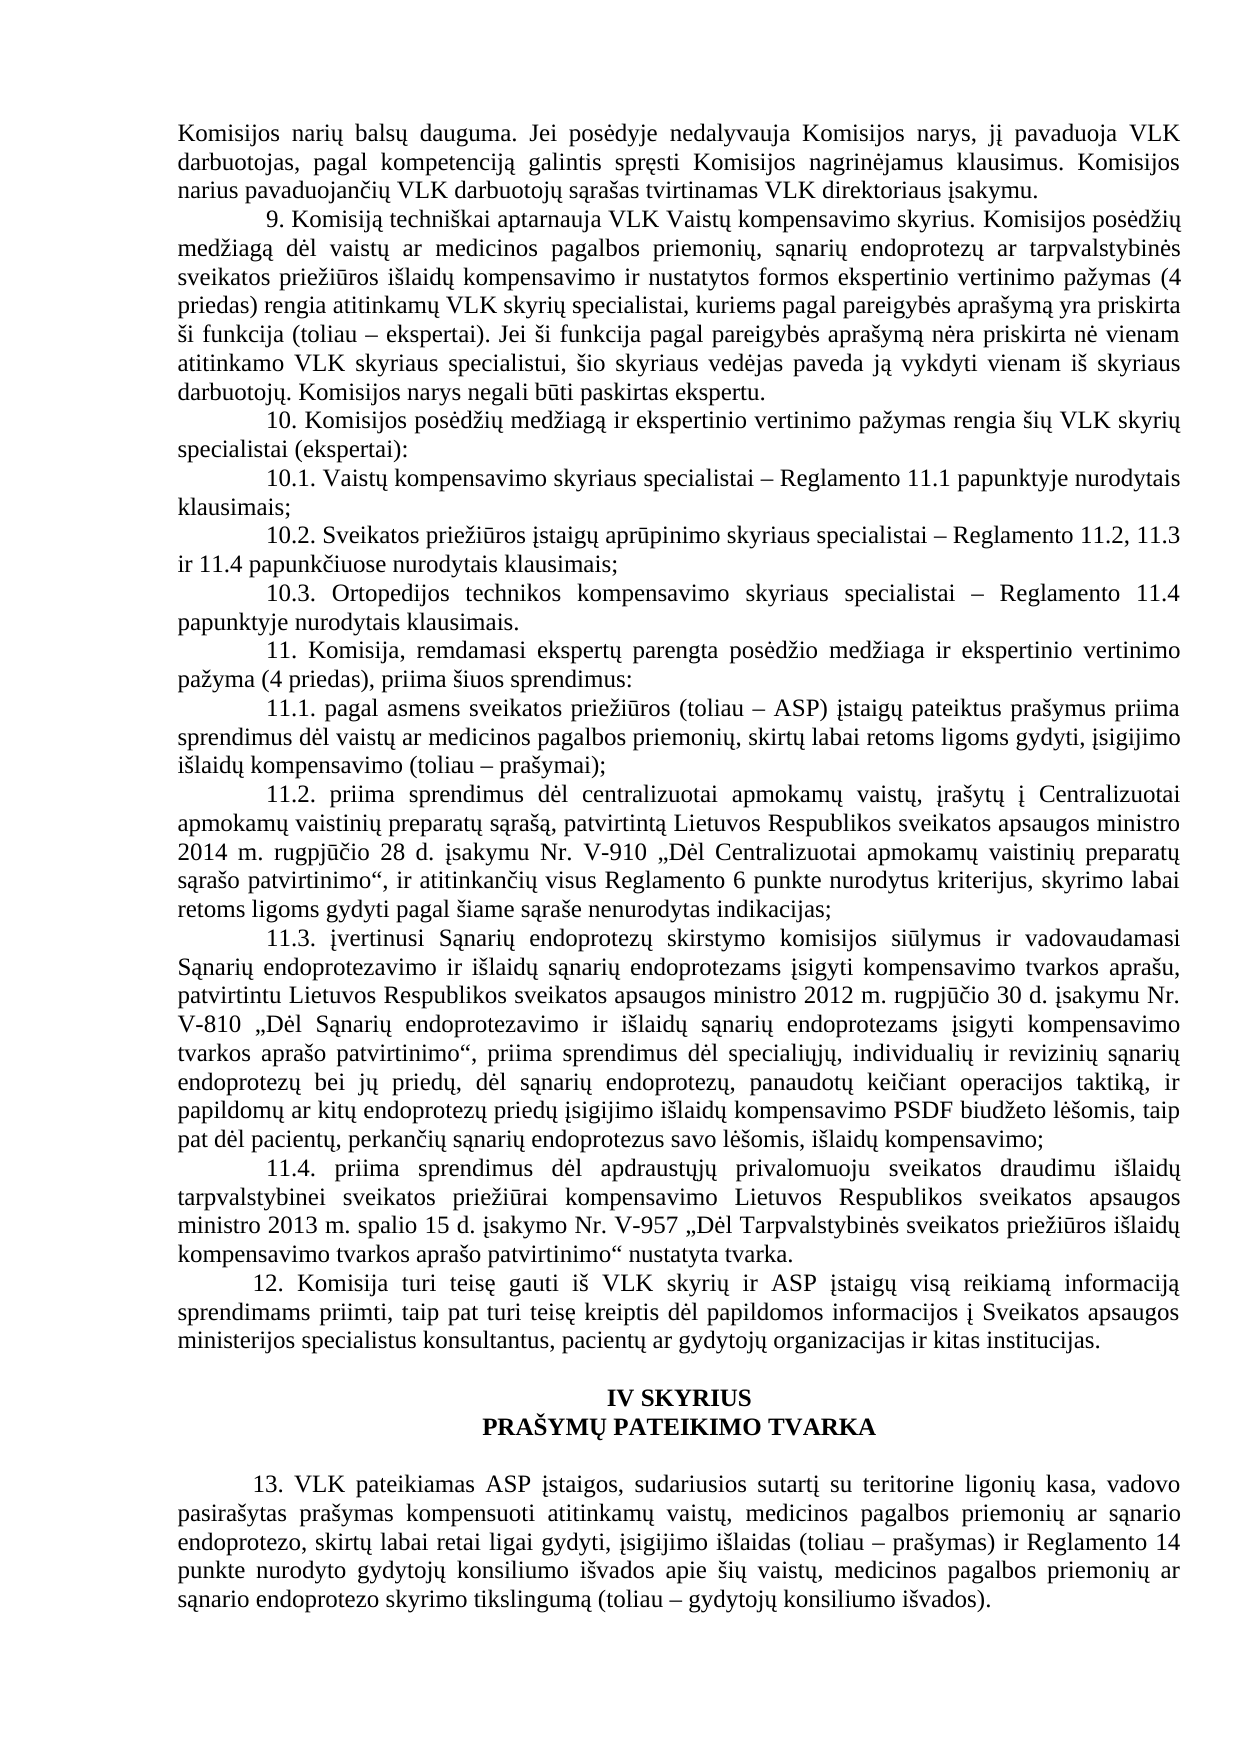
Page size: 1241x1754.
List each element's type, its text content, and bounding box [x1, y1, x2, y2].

text 11.4. priima sprendimus dėl apdraustųjų privalomuoju sveikatos draudimu išlaidų tarpvalstybinei sveikatos priežiūrai kompensavimo Lietuvos Respublikos sveikatos apsaugos ministro 2013 m. spalio 15 d. įsakymo Nr. V-957 „Dėl Tarpvalstybinės sveikatos priežiūros išlaidų kompensavimo tvarkos aprašo patvirtinimo“ nustatyta tvarka. [177, 1153, 1181, 1268]
text PRAŠYMŲ PATEIKIMO TVARKA [177, 1412, 1181, 1441]
text 9. Komisiją techniškai aptarnauja VLK Vaistų kompensavimo skyrius. Komisijos posėdžių medžiagą dėl vaistų ar medicinos pagalbos priemonių, sąnarių endoprotezų ar tarpvalstybinės sveikatos priežiūros išlaidų kompensavimo ir nustatytos formos ekspertinio vertinimo pažymas (4 priedas) rengia atitinkamų VLK skyrių specialistai, kuriems pagal pareigybės aprašymą yra priskirta ši funkcija (toliau – ekspertai). Jei ši funkcija pagal pareigybės aprašymą nėra priskirta nė vienam atitinkamo VLK skyriaus specialistui, šio skyriaus vedėjas paveda ją vykdyti vienam iš skyriaus darbuotojų. Komisijos narys negali būti paskirtas ekspertu. [177, 204, 1181, 406]
text 11.2. priima sprendimus dėl centralizuotai apmokamų vaistų, įrašytų į Centralizuotai apmokamų vaistinių preparatų sąrašą, patvirtintą Lietuvos Respublikos sveikatos apsaugos ministro 2014 m. rugpjūčio 28 d. įsakymu Nr. V-910 „Dėl Centralizuotai apmokamų vaistinių preparatų sąrašo patvirtinimo“, ir atitinkančių visus Reglamento 6 punkte nurodytus kriterijus, skyrimo labai retoms ligoms gydyti pagal šiame sąraše nenurodytas indikacijas; [177, 779, 1181, 923]
text 10.2. Sveikatos priežiūros įstaigų aprūpinimo skyriaus specialistai – Reglamento 11.2, 11.3 ir 11.4 papunkčiuose nurodytais klausimais; [177, 521, 1181, 578]
text IV SKYRIUS [177, 1383, 1181, 1412]
text 11.3. įvertinusi Sąnarių endoprotezų skirstymo komisijos siūlymus ir vadovaudamasi Sąnarių endoprotezavimo ir išlaidų sąnarių endoprotezams įsigyti kompensavimo tvarkos aprašu, patvirtintu Lietuvos Respublikos sveikatos apsaugos ministro 2012 m. rugpjūčio 30 d. įsakymu Nr. V-810 „Dėl Sąnarių endoprotezavimo ir išlaidų sąnarių endoprotezams įsigyti kompensavimo tvarkos aprašo patvirtinimo“, priima sprendimus dėl specialiųjų, individualių ir revizinių sąnarių endoprotezų bei jų priedų, dėl sąnarių endoprotezų, panaudotų keičiant operacijos taktiką, ir papildomų ar kitų endoprotezų priedų įsigijimo išlaidų kompensavimo PSDF biudžeto lėšomis, taip pat dėl pacientų, perkančių sąnarių endoprotezus savo lėšomis, išlaidų kompensavimo; [177, 923, 1181, 1153]
text 10.1. Vaistų kompensavimo skyriaus specialistai – Reglamento 11.1 papunktyje nurodytais klausimais; [177, 463, 1181, 521]
text 11. Komisija, remdamasi ekspertų parengta posėdžio medžiaga ir ekspertinio vertinimo pažyma (4 priedas), priima šiuos sprendimus: [177, 636, 1181, 693]
text 12. Komisija turi teisę gauti iš VLK skyrių ir ASP įstaigų visą reikiamą informaciją sprendimams priimti, taip pat turi teisę kreiptis dėl papildomos informacijos į Sveikatos apsaugos ministerijos specialistus konsultantus, pacientų ar gydytojų organizacijas ir kitas institucijas. [177, 1268, 1181, 1354]
text 10.3. Ortopedijos technikos kompensavimo skyriaus specialistai – Reglamento 11.4 papunktyje nurodytais klausimais. [177, 578, 1181, 636]
text 11.1. pagal asmens sveikatos priežiūros (toliau – ASP) įstaigų pateiktus prašymus priima sprendimus dėl vaistų ar medicinos pagalbos priemonių, skirtų labai retoms ligoms gydyti, įsigijimo išlaidų kompensavimo (toliau – prašymai); [177, 693, 1181, 779]
text 10. Komisijos posėdžių medžiagą ir ekspertinio vertinimo pažymas rengia šių VLK skyrių specialistai (ekspertai): [177, 406, 1181, 463]
text Komisijos narių balsų dauguma. Jei posėdyje nedalyvauja Komisijos narys, jį pavaduoja VLK darbuotojas, pagal kompetenciją galintis spręsti Komisijos nagrinėjamus klausimus. Komisijos narius pavaduojančių VLK darbuotojų sąrašas tvirtinamas VLK direktoriaus įsakymu. [177, 118, 1181, 204]
text 13. VLK pateikiamas ASP įstaigos, sudariusios sutartį su teritorine ligonių kasa, vadovo pasirašytas prašymas kompensuoti atitinkamų vaistų, medicinos pagalbos priemonių ar sąnario endoprotezo, skirtų labai retai ligai gydyti, įsigijimo išlaidas (toliau – prašymas) ir Reglamento 14 punkte nurodyto gydytojų konsiliumo išvados apie šių vaistų, medicinos pagalbos priemonių ar sąnario endoprotezo skyrimo tikslingumą (toliau – gydytojų konsiliumo išvados). [177, 1469, 1181, 1613]
